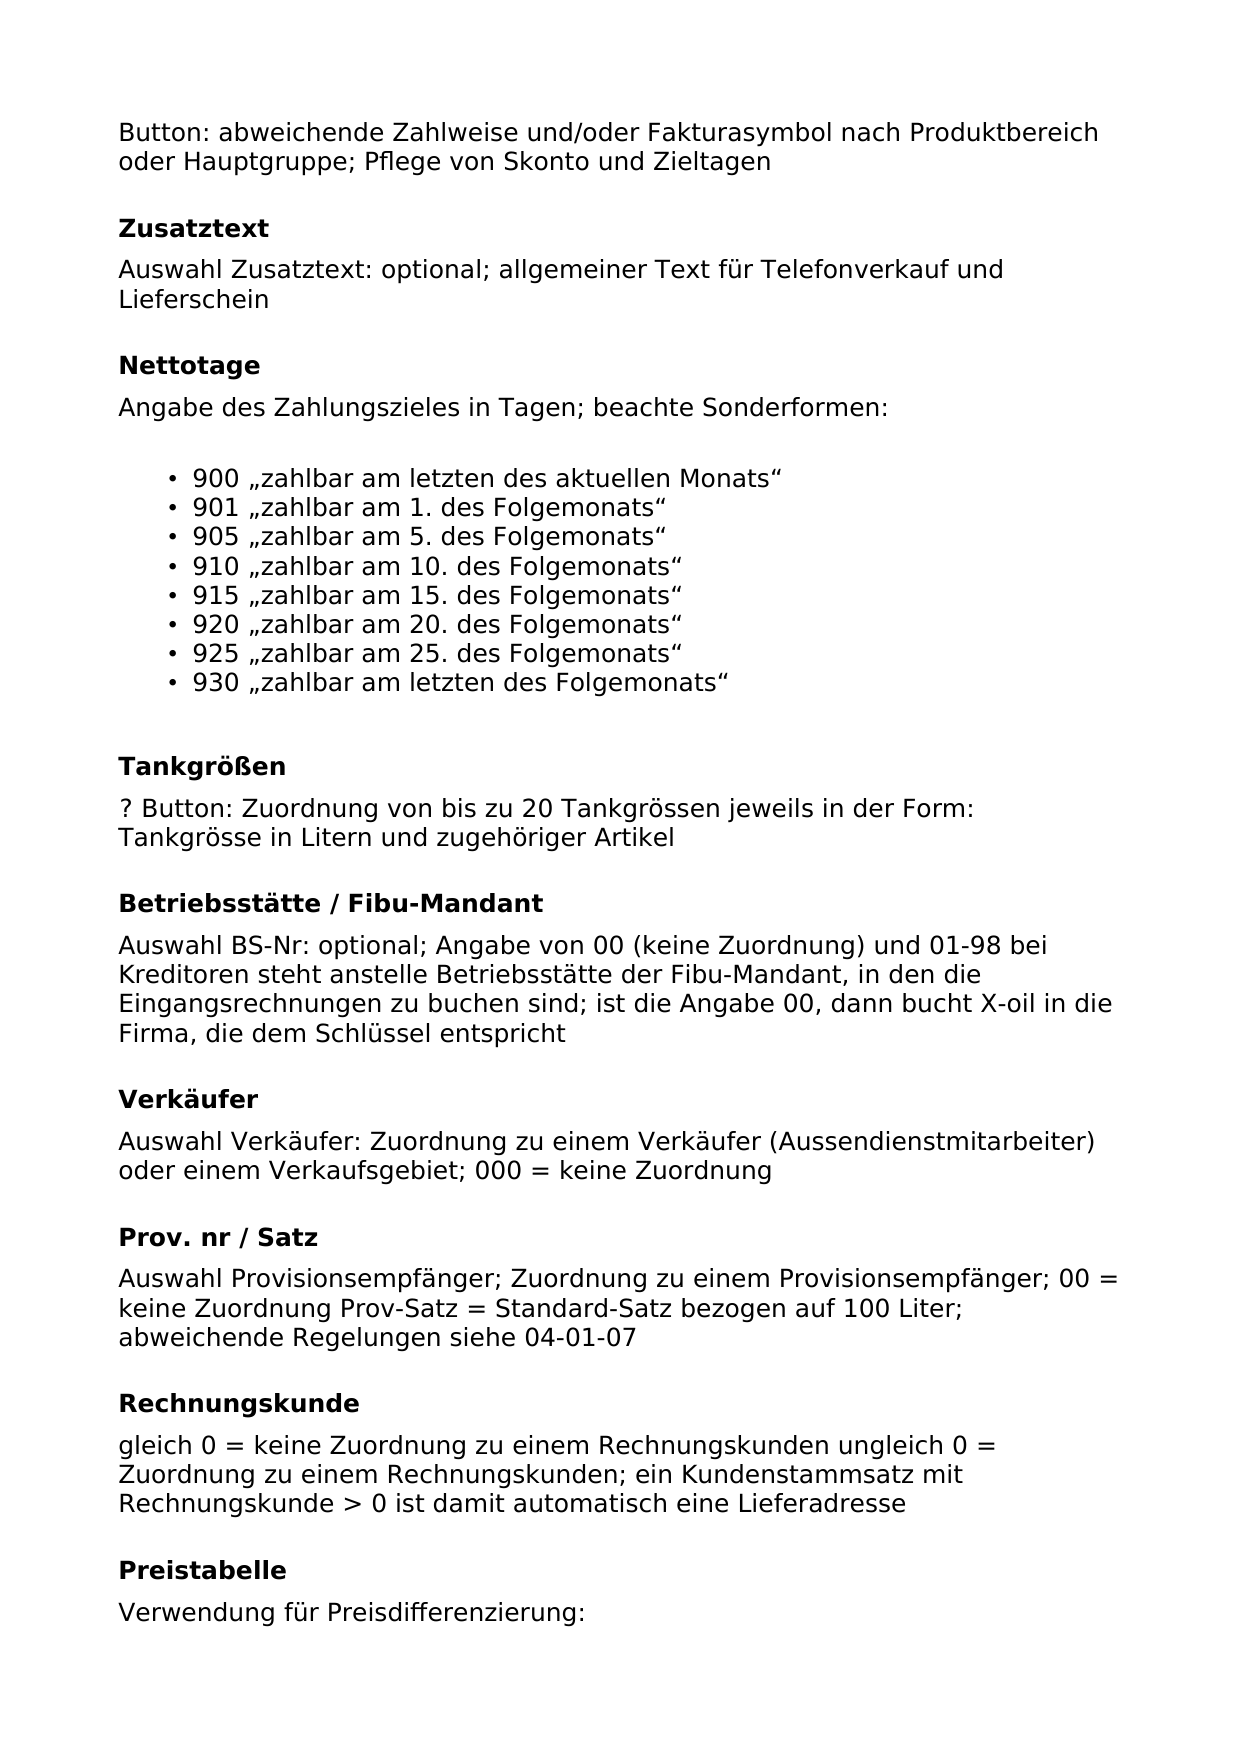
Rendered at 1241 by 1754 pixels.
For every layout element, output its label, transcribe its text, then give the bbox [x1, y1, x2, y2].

text ? Button: Zuordnung von bis zu 20 Tankgrössen jeweils in der Form: Tankgrösse in Litern und zugehöriger Artikel [118, 794, 1122, 852]
list 901 „zahlbar am 1. des Folgemonats“ [177, 493, 1122, 523]
text Angabe des Zahlungszieles in Tagen; beachte Sonderformen: [118, 393, 1122, 422]
subtitle Verkäufer [118, 1085, 1122, 1114]
subtitle Betriebsstätte / Fibu-Mandant [118, 889, 1122, 919]
text Verwendung für Preisdifferenzierung: [118, 1598, 1122, 1627]
list 910 „zahlbar am 10. des Folgemonats“ [177, 552, 1122, 581]
list 920 „zahlbar am 20. des Folgemonats“ [177, 610, 1122, 639]
subtitle Rechnungskunde [118, 1389, 1122, 1419]
list 915 „zahlbar am 15. des Folgemonats“ [177, 581, 1122, 610]
text Button: abweichende Zahlweise und/oder Fakturasymbol nach Produktbereich oder Hauptgruppe; Pflege von Skonto und Zieltagen [118, 118, 1122, 176]
text Auswahl Verkäufer: Zuordnung zu einem Verkäufer (Aussendienstmitarbeiter) oder einem Verkaufsgebiet; 000 = keine Zuordnung [118, 1127, 1122, 1185]
text gleich 0 = keine Zuordnung zu einem Rechnungskunden ungleich 0 = Zuordnung zu einem Rechnungskunden; ein Kundenstammsatz mit Rechnungskunde > 0 ist damit automatisch eine Lieferadresse [118, 1431, 1122, 1519]
subtitle Nettotage [118, 351, 1122, 381]
subtitle Zusatztext [118, 214, 1122, 243]
list 905 „zahlbar am 5. des Folgemonats“ [177, 523, 1122, 552]
text Auswahl Zusatztext: optional; allgemeiner Text für Telefonverkauf und Lieferschein [118, 256, 1122, 314]
list 930 „zahlbar am letzten des Folgemonats“ [177, 668, 1122, 698]
subtitle Prov. nr / Satz [118, 1223, 1122, 1252]
subtitle Tankgrößen [118, 752, 1122, 781]
subtitle Preistabelle [118, 1556, 1122, 1585]
list 925 „zahlbar am 25. des Folgemonats“ [177, 639, 1122, 668]
text Auswahl Provisionsempfänger; Zuordnung zu einem Provisionsempfänger; 00 = keine Zuordnung Prov-Satz = Standard-Satz bezogen auf 100 Liter; abweichende Regelungen siehe 04-01-07 [118, 1264, 1122, 1352]
list 900 „zahlbar am letzten des aktuellen Monats“ [177, 464, 1122, 493]
text Auswahl BS-Nr: optional; Angabe von 00 (keine Zuordnung) und 01-98 bei Kreditoren steht anstelle Betriebsstätte der Fibu-Mandant, in den die Eingangsrechnungen zu buchen sind; ist die Angabe 00, dann bucht X-oil in die Firma, die dem Schlüssel entspricht [118, 931, 1122, 1048]
